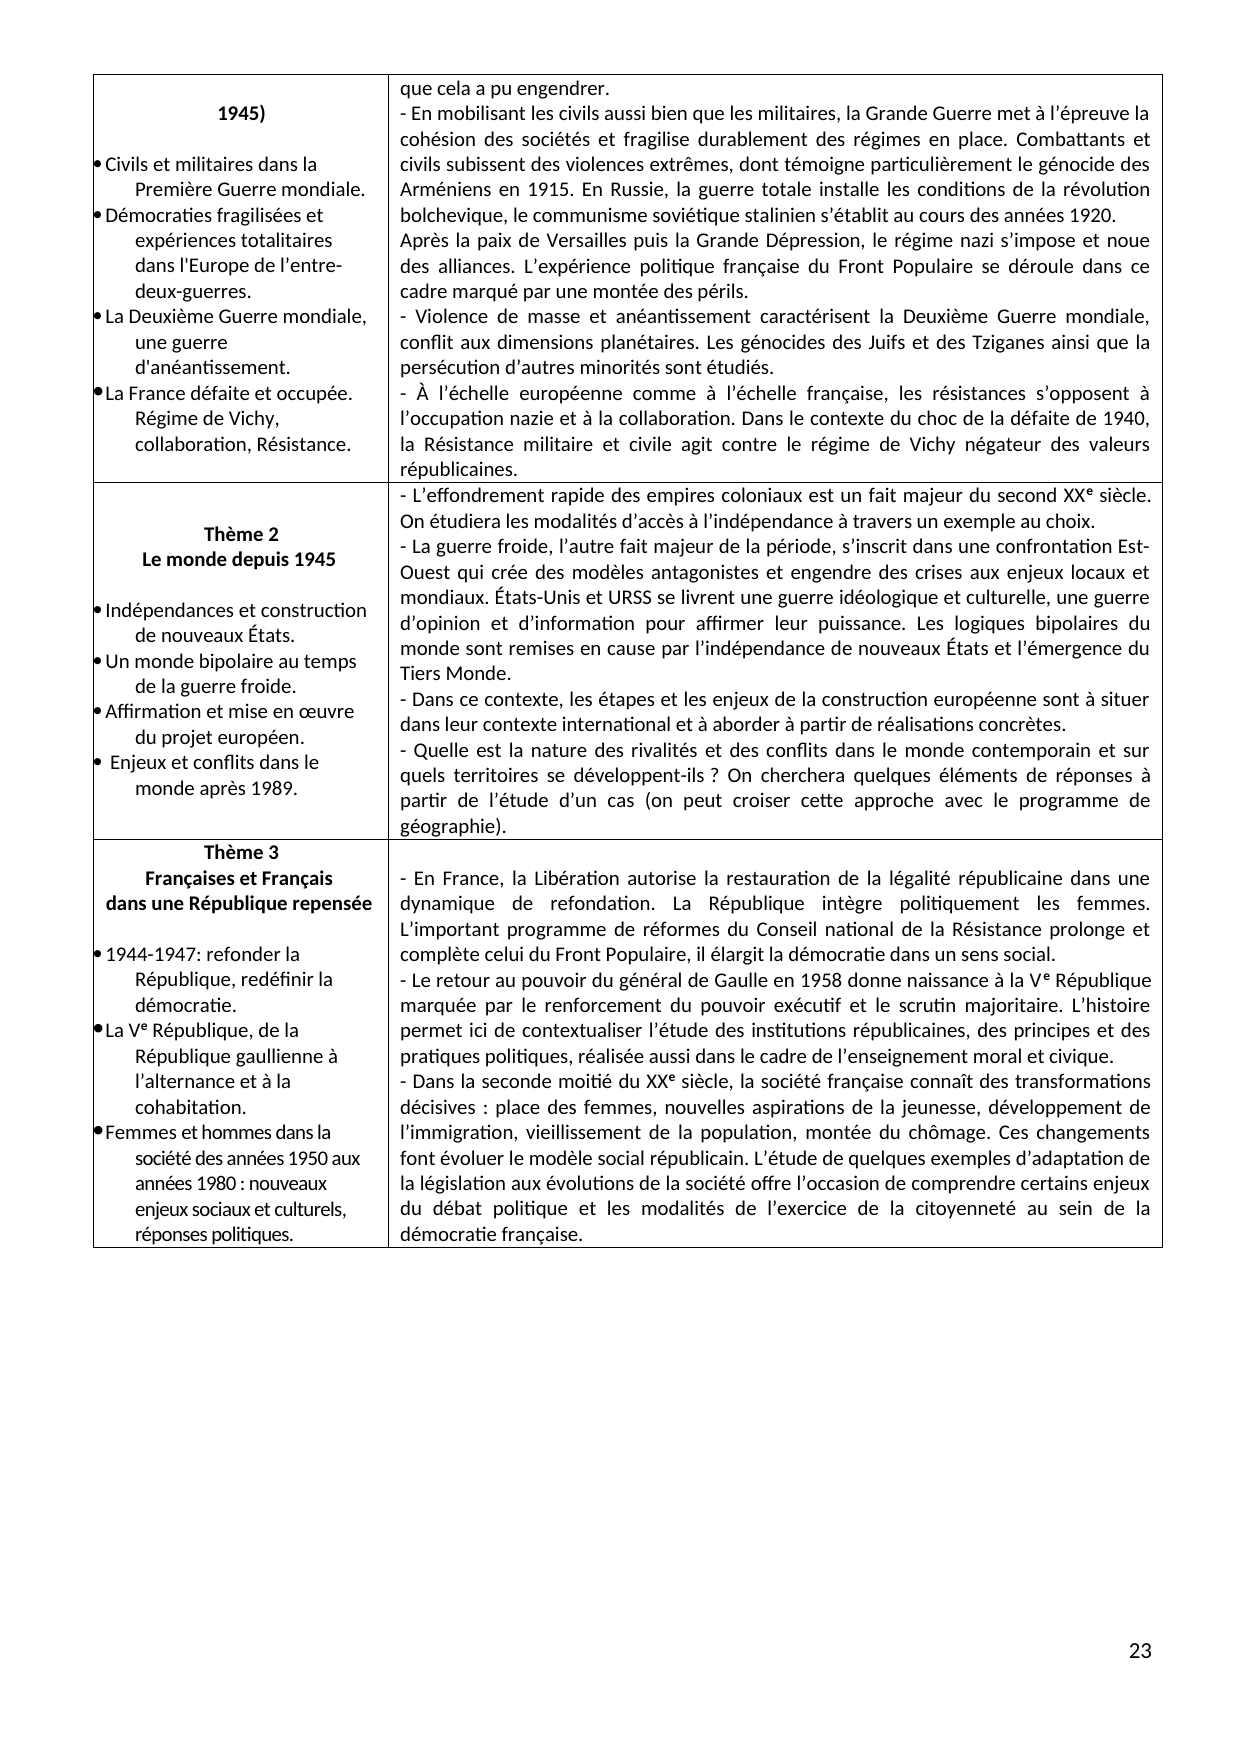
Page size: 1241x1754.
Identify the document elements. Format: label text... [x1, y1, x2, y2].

table_cell Thème 1 L'Europe, un théâtre majeur des guerres totales (1914-1945) Civils et militaires dans la Première Guerre mondiale. Démocraties fragilisées et expériences totalitaires dans l'Europe de l’entre-deux-guerres. La Deuxième Guerre mondiale, une guerre d'anéantissement. La France défaite et occupée. Régime de Vichy, collaboration, Résistance. [94, 75, 388, 482]
table_cell - L’effondrement rapide des empires coloniaux est un fait majeur du second XXe siècle. On étudiera les modalités d’accès à l’indépendance à travers un exemple au choix. - La guerre froide, l’autre fait majeur de la période, s’inscrit dans une confrontation Est-Ouest qui crée des modèles antagonistes et engendre des crises aux enjeux locaux et mondiaux. États-Unis et URSS se livrent une guerre idéologique et culturelle, une guerre d’opinion et d’information pour affirmer leur puissance. Les logiques bipolaires du monde sont remises en cause par l’indépendance de nouveaux États et l’émergence du Tiers Monde. - Dans ce contexte, les étapes et les enjeux de la construction européenne sont à situer dans leur contexte international et à aborder à partir de réalisations concrètes. - Quelle est la nature des rivalités et des conflits dans le monde contemporain et sur quels territoires se développent-ils ? On cherchera quelques éléments de réponses à partir de l’étude d’un cas (on peut croiser cette approche avec le programme de géographie). [389, 483, 1162, 838]
table_cell Thème 2 Le monde depuis 1945 Indépendances et construction de nouveaux États. Un monde bipolaire au temps de la guerre froide. Affirmation et mise en œuvre du projet européen. Enjeux et conflits dans le monde après 1989. [94, 483, 388, 838]
table_cell Thème 3 Françaises et Français dans une République repensée 1944-1947: refonder la République, redéfinir la démocratie. La Ve République, de la République gaullienne à l’alternance et à la cohabitation. Femmes et hommes dans la société des années 1950 aux années 1980 : nouveaux enjeux sociaux et culturels, réponses politiques. [94, 840, 388, 1247]
table_cell que cela a pu engendrer. - En mobilisant les civils aussi bien que les militaires, la Grande Guerre met à l’épreuve la cohésion des sociétés et fragilise durablement des régimes en place. Combattants et civils subissent des violences extrêmes, dont témoigne particulièrement le génocide des Arméniens en 1915. En Russie, la guerre totale installe les conditions de la révolution bolchevique, le communisme soviétique stalinien s’établit au cours des années 1920. Après la paix de Versailles puis la Grande Dépression, le régime nazi s’impose et noue des alliances. L’expérience politique française du Front Populaire se déroule dans ce cadre marqué par une montée des périls. - Violence de masse et anéantissement caractérisent la Deuxième Guerre mondiale, conflit aux dimensions planétaires. Les génocides des Juifs et des Tziganes ainsi que la persécution d’autres minorités sont étudiés. - À l’échelle européenne comme à l’échelle française, les résistances s’opposent à l’occupation nazie et à la collaboration. Dans le contexte du choc de la défaite de 1940, la Résistance militaire et civile agit contre le régime de Vichy négateur des valeurs républicaines. [389, 75, 1162, 482]
table_cell - En France, la Libération autorise la restauration de la légalité républicaine dans une dynamique de refondation. La République intègre politiquement les femmes. L’important programme de réformes du Conseil national de la Résistance prolonge et complète celui du Front Populaire, il élargit la démocratie dans un sens social. - Le retour au pouvoir du général de Gaulle en 1958 donne naissance à la Ve République marquée par le renforcement du pouvoir exécutif et le scrutin majoritaire. L’histoire permet ici de contextualiser l’étude des institutions républicaines, des principes et des pratiques politiques, réalisée aussi dans le cadre de l’enseignement moral et civique. - Dans la seconde moitié du XXe siècle, la société française connaît des transformations décisives : place des femmes, nouvelles aspirations de la jeunesse, développement de l’immigration, vieillissement de la population, montée du chômage. Ces changements font évoluer le modèle social républicain. L’étude de quelques exemples d’adaptation de la législation aux évolutions de la société offre l’occasion de comprendre certains enjeux du débat politique et les modalités de l’exercice de la citoyenneté au sein de la démocratie française. [389, 840, 1162, 1247]
